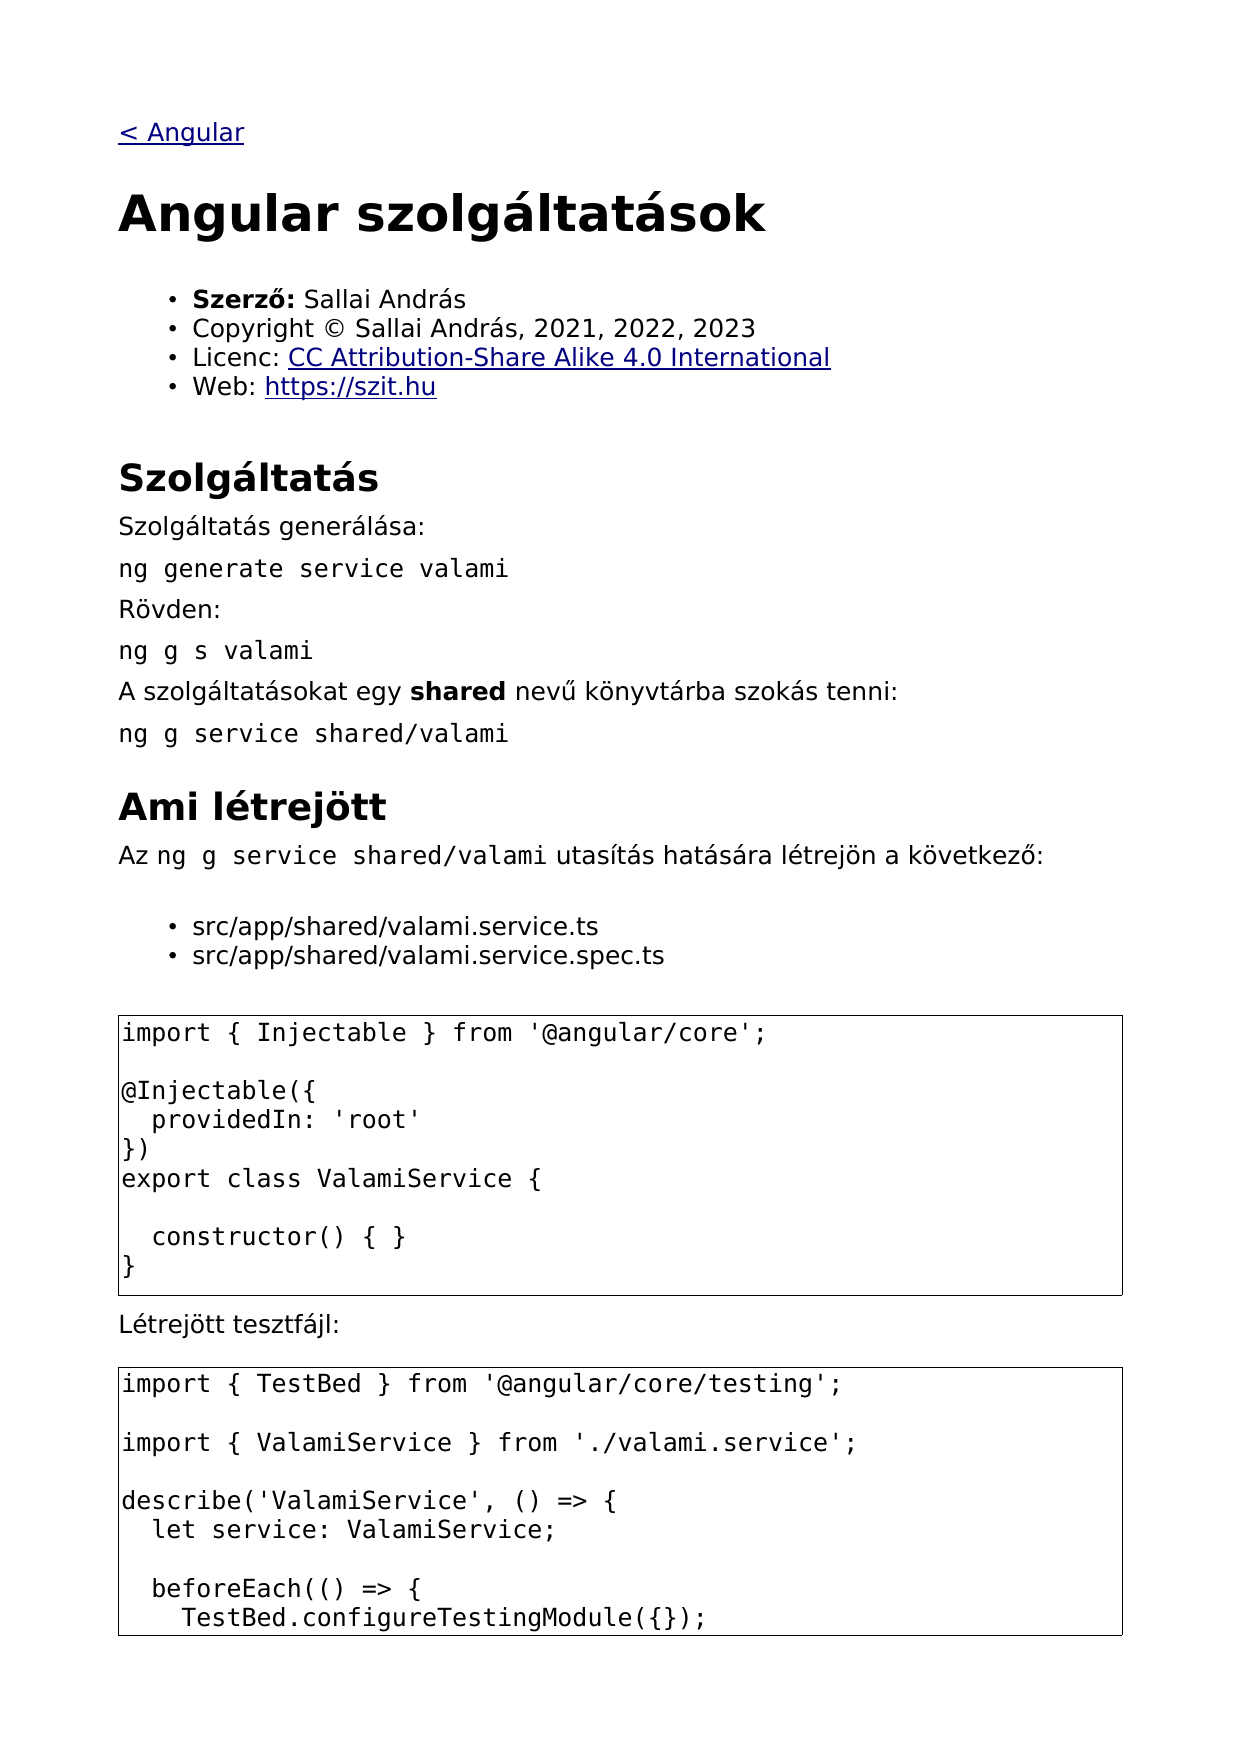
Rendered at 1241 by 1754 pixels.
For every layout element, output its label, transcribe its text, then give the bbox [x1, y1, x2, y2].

subtitle Angular szolgáltatások [118, 185, 1122, 243]
text Rövden: [118, 595, 1122, 624]
text ng g service shared/valami [118, 719, 1122, 748]
text Szolgáltatás generálása: [118, 512, 1122, 541]
text ng generate service valami [118, 554, 1122, 583]
list Copyright © Sallai András, 2021, 2022, 2023 [177, 314, 1122, 343]
text Az ng g service shared/valami utasítás hatására létrejön a következő: [118, 841, 1122, 870]
list Szerző: Sallai András [177, 285, 1122, 314]
text Létrejött tesztfájl: [118, 1310, 1122, 1339]
text < Angular [118, 118, 1122, 147]
list src/app/shared/valami.service.ts [177, 912, 1122, 942]
subtitle Ami létrejött [118, 785, 1122, 829]
list src/app/shared/valami.service.spec.ts [177, 942, 1122, 971]
text ng g s valami [118, 637, 1122, 666]
table_header import { TestBed } from '@angular/core/testing'; import { ValamiService } from './valami.service'; describe('ValamiService', () => { let service: ValamiService; beforeEach(() => { TestBed.configureTestingModule({}); [119, 1368, 1122, 1635]
text A szolgáltatásokat egy shared nevű könyvtárba szokás tenni: [118, 677, 1122, 707]
table_header import { Injectable } from '@angular/core'; @Injectable({ providedIn: 'root' }) export class ValamiService { constructor() { } } [119, 1016, 1122, 1295]
list Licenc: CC Attribution-Share Alike 4.0 International [177, 343, 1122, 372]
list Web: https://szit.hu [177, 372, 1122, 402]
subtitle Szolgáltatás [118, 456, 1122, 500]
